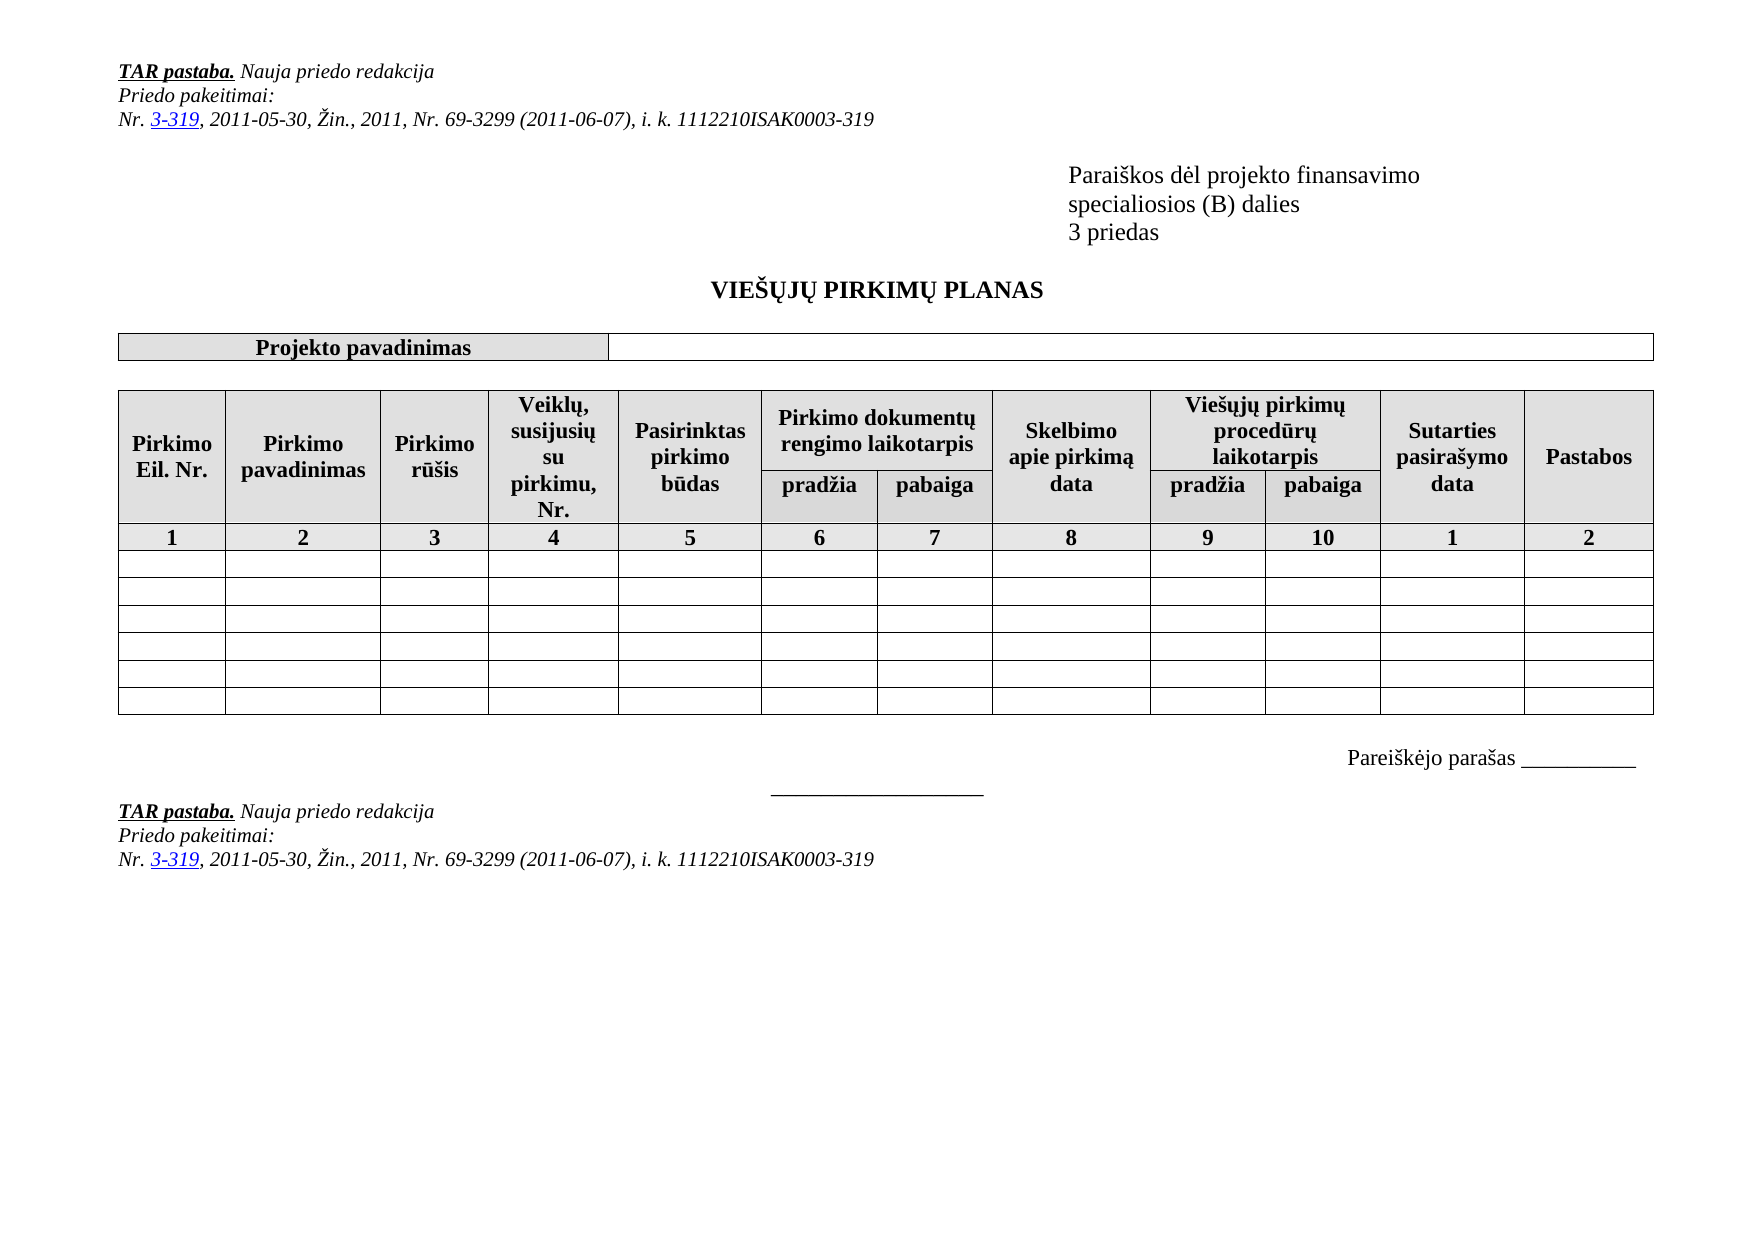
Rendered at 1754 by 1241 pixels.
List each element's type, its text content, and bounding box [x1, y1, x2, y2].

table_cell [993, 551, 1150, 577]
table_header [609, 334, 1653, 360]
table_cell 10 [1266, 524, 1380, 550]
table_cell [226, 633, 380, 659]
text TAR pastaba. Nauja priedo redakcija [118, 799, 1636, 823]
text _________________ [118, 770, 1636, 799]
table_cell pradžia [762, 471, 877, 522]
table_cell [993, 688, 1150, 714]
table_cell [619, 606, 761, 632]
table_cell [1151, 606, 1265, 632]
table_cell [489, 551, 618, 577]
table_cell [1381, 606, 1524, 632]
table_cell [1151, 578, 1265, 605]
table_header Pirkimo Eil. Nr. [119, 391, 225, 522]
table_cell [119, 633, 225, 659]
table_header Pirkimo rūšis [381, 391, 488, 522]
table_cell [1151, 661, 1265, 687]
table_header Pastabos [1525, 391, 1653, 522]
table_cell [226, 661, 380, 687]
text Pareiškėjo parašas __________ [118, 744, 1636, 770]
table_header Viešųjų pirkimų procedūrų laikotarpis [1151, 391, 1380, 470]
text Nr. 3-319, 2011-05-30, Žin., 2011, Nr. 69-3299 (2011-06-07), i. k. 1112210ISAK0003-319 [118, 847, 1636, 871]
table_cell [878, 578, 992, 605]
table_cell [1151, 688, 1265, 714]
table_cell [619, 578, 761, 605]
table_cell [762, 551, 877, 577]
table_cell [878, 551, 992, 577]
table_cell [1266, 688, 1380, 714]
table_header Sutarties pasirašymo data [1381, 391, 1524, 522]
table_cell [381, 578, 488, 605]
text 3 priedas [1068, 217, 1636, 246]
table_header Pirkimo pavadinimas [226, 391, 380, 522]
table_cell [619, 661, 761, 687]
table_cell [993, 633, 1150, 659]
table_cell [993, 661, 1150, 687]
table_cell [1266, 606, 1380, 632]
table_cell [1381, 551, 1524, 577]
table_cell [878, 633, 992, 659]
table_cell [119, 688, 225, 714]
table_cell [1525, 633, 1653, 659]
table_cell [1266, 551, 1380, 577]
table_cell pradžia [1151, 471, 1265, 522]
table_cell 1 [1381, 524, 1524, 550]
table_cell [1266, 578, 1380, 605]
table_cell [878, 606, 992, 632]
table_cell 9 [1151, 524, 1265, 550]
table_cell [762, 633, 877, 659]
table_cell [119, 606, 225, 632]
table_cell 5 [619, 524, 761, 550]
table_cell [762, 606, 877, 632]
table_header Pasirinktas pirkimo būdas [619, 391, 761, 522]
table_cell 6 [762, 524, 877, 550]
table_cell [1151, 633, 1265, 659]
table_cell [762, 661, 877, 687]
table_cell [381, 661, 488, 687]
table_cell [619, 688, 761, 714]
text Paraiškos dėl projekto finansavimo [1068, 160, 1636, 189]
table_cell [381, 606, 488, 632]
table_header Veiklų, susijusių su pirkimu, Nr. [489, 391, 618, 522]
table_cell [489, 606, 618, 632]
text Nr. 3-319, 2011-05-30, Žin., 2011, Nr. 69-3299 (2011-06-07), i. k. 1112210ISAK0003-319 [118, 107, 1636, 131]
table_cell [1525, 578, 1653, 605]
table_header Pirkimo dokumentų rengimo laikotarpis [762, 391, 992, 470]
table_cell pabaiga [1266, 471, 1380, 522]
text TAR pastaba. Nauja priedo redakcija [118, 59, 1636, 83]
table_cell [489, 633, 618, 659]
table_header Skelbimo apie pirkimą data [993, 391, 1150, 522]
table_cell 8 [993, 524, 1150, 550]
table_cell [1151, 551, 1265, 577]
table_cell [226, 688, 380, 714]
table_cell [762, 578, 877, 605]
table_cell [878, 661, 992, 687]
table_cell [381, 551, 488, 577]
table_cell [489, 661, 618, 687]
text Viešųjų pirkimų planas [118, 275, 1636, 304]
table_cell 1 [119, 524, 225, 550]
table_cell [381, 688, 488, 714]
table_cell [993, 606, 1150, 632]
table_cell [1381, 578, 1524, 605]
table_header Projekto pavadinimas [119, 334, 608, 360]
table_cell 4 [489, 524, 618, 550]
table_cell [1381, 688, 1524, 714]
table_cell 2 [1525, 524, 1653, 550]
table_cell [1266, 661, 1380, 687]
table_cell [1525, 688, 1653, 714]
table_cell [226, 551, 380, 577]
table_cell [878, 688, 992, 714]
text Priedo pakeitimai: [118, 823, 1636, 847]
table_cell [226, 578, 380, 605]
table_cell [1266, 633, 1380, 659]
table_cell [1525, 606, 1653, 632]
table_cell [119, 551, 225, 577]
table_cell [1381, 633, 1524, 659]
text Priedo pakeitimai: [118, 83, 1636, 107]
table_cell [619, 633, 761, 659]
table_cell 7 [878, 524, 992, 550]
table_cell pabaiga [878, 471, 992, 522]
table_cell [619, 551, 761, 577]
table_cell [119, 661, 225, 687]
table_cell 3 [381, 524, 488, 550]
table_cell [762, 688, 877, 714]
table_cell [993, 578, 1150, 605]
table_cell 2 [226, 524, 380, 550]
table_cell [381, 633, 488, 659]
table_cell [489, 578, 618, 605]
table_cell [1525, 661, 1653, 687]
table_cell [1381, 661, 1524, 687]
table_cell [226, 606, 380, 632]
text specialiosios (B) dalies [1068, 189, 1636, 217]
table_cell [119, 578, 225, 605]
table_cell [1525, 551, 1653, 577]
table_cell [489, 688, 618, 714]
